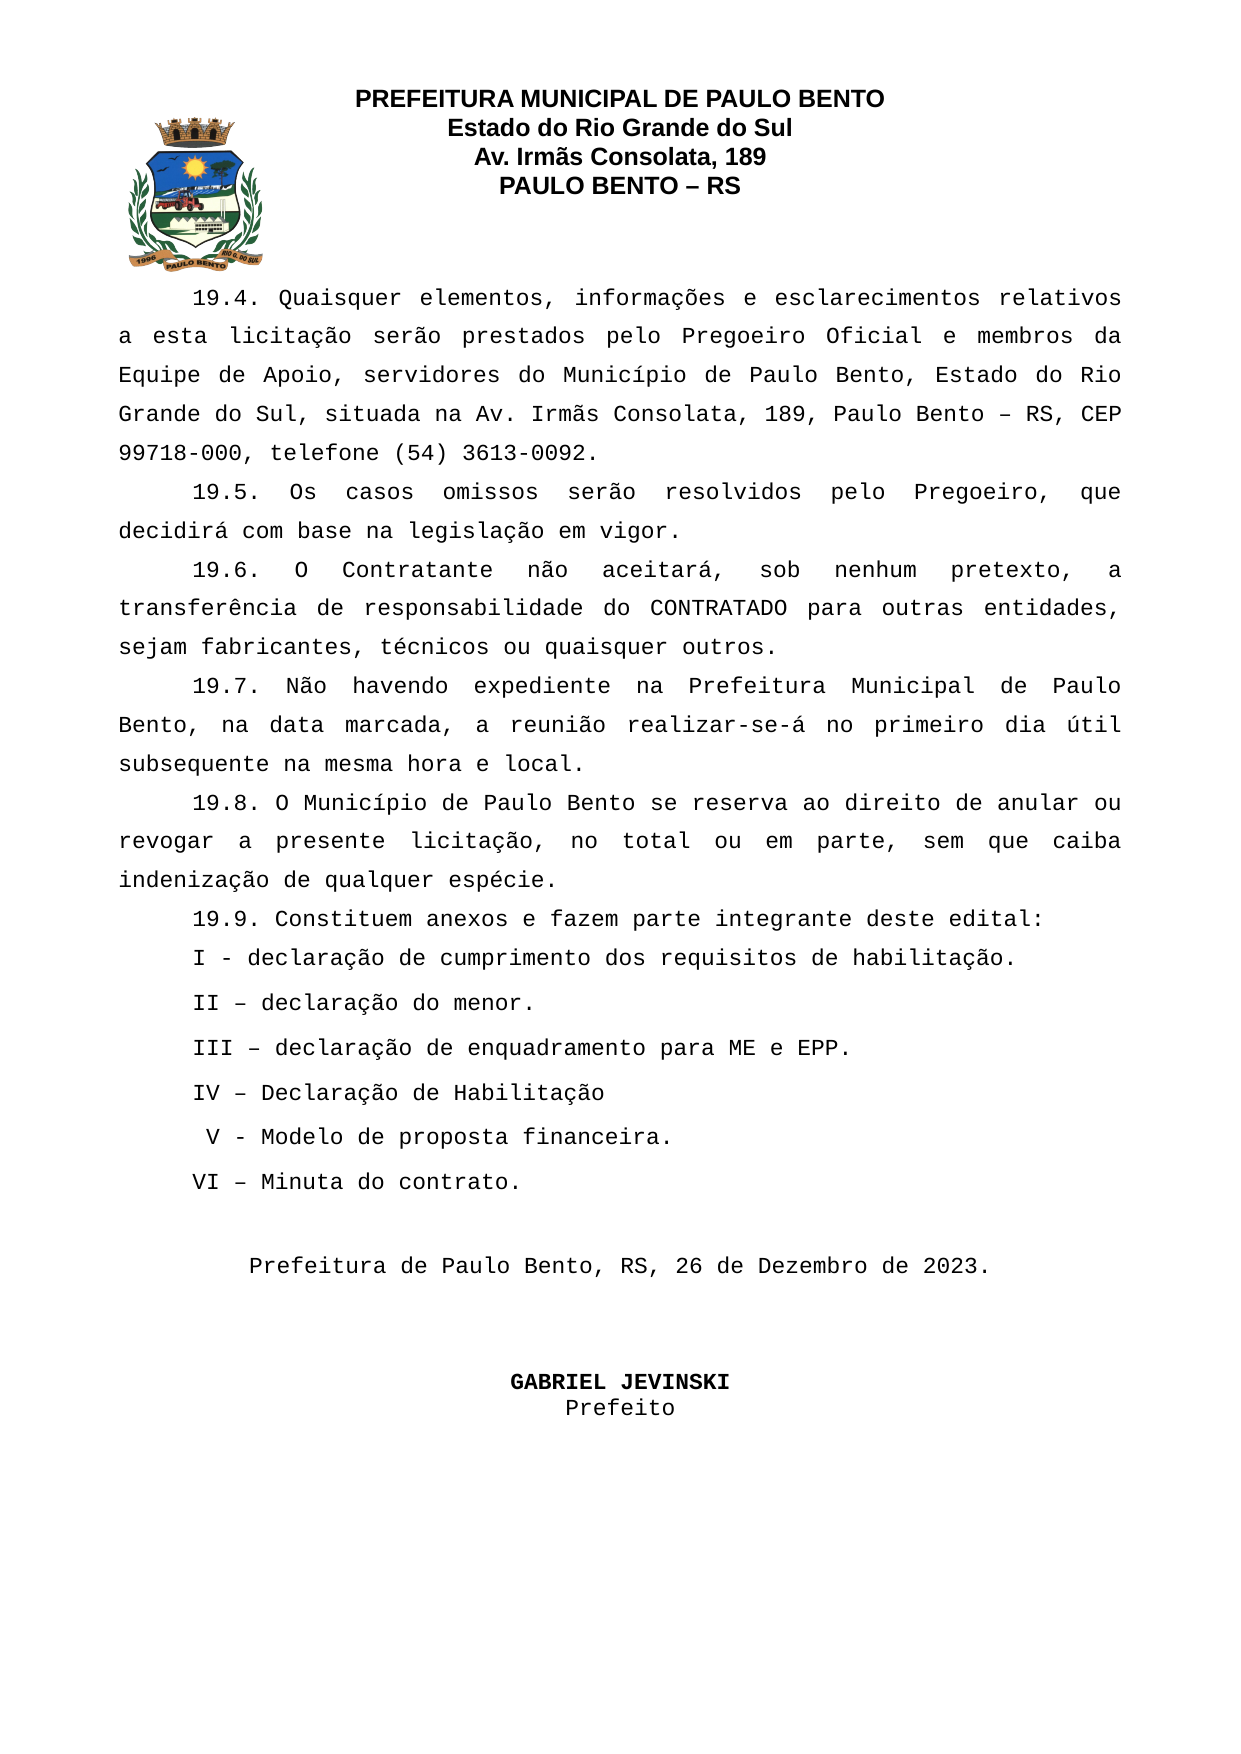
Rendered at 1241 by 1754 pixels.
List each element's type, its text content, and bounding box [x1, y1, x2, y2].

text III – declaração de enquadramento para ME e EPP. [118, 1036, 1122, 1062]
text I - declaração de cumprimento dos requisitos de habilitação. [118, 946, 1122, 972]
text 19.8. O Município de Paulo Bento se reserva ao direito de anular ou revogar a presente licitação, no total ou em parte, sem que caiba indenização de qualquer espécie. [118, 791, 1122, 895]
text VI – Minuta do contrato. [118, 1170, 1122, 1196]
text IV – Declaração de Habilitação [118, 1081, 1122, 1107]
text 19.9. Constituem anexos e fazem parte integrante deste edital: [118, 908, 1122, 933]
text 19.6. O Contratante não aceitará, sob nenhum pretexto, a transferência de responsabilidade do CONTRATADO para outras entidades, sejam fabricantes, técnicos ou quaisquer outros. [118, 558, 1122, 662]
text 19.4. Quaisquer elementos, informações e esclarecimentos relativos a esta licitação serão prestados pelo Pregoeiro Oficial e membros da Equipe de Apoio, servidores do Município de Paulo Bento, Estado do Rio Grande do Sul, situada na Av. Irmãs Consolata, 189, Paulo Bento – RS, CEP 99718-000, telefone (54) 3613-0092. [118, 286, 1122, 467]
text 19.5. Os casos omissos serão resolvidos pelo Pregoeiro, que decidirá com base na legislação em vigor. [118, 480, 1122, 545]
text Prefeitura de Paulo Bento, RS, 26 de Dezembro de 2023. [118, 1254, 1122, 1280]
text Prefeito [118, 1397, 1122, 1422]
text II – declaração do menor. [118, 991, 1122, 1017]
text V - Modelo de proposta financeira. [118, 1126, 1122, 1152]
text 19.7. Não havendo expediente na Prefeitura Municipal de Paulo Bento, na data marcada, a reunião realizar-se-á no primeiro dia útil subsequente na mesma hora e local. [118, 674, 1122, 778]
text GABRIEL JEVINSKI [118, 1371, 1122, 1397]
